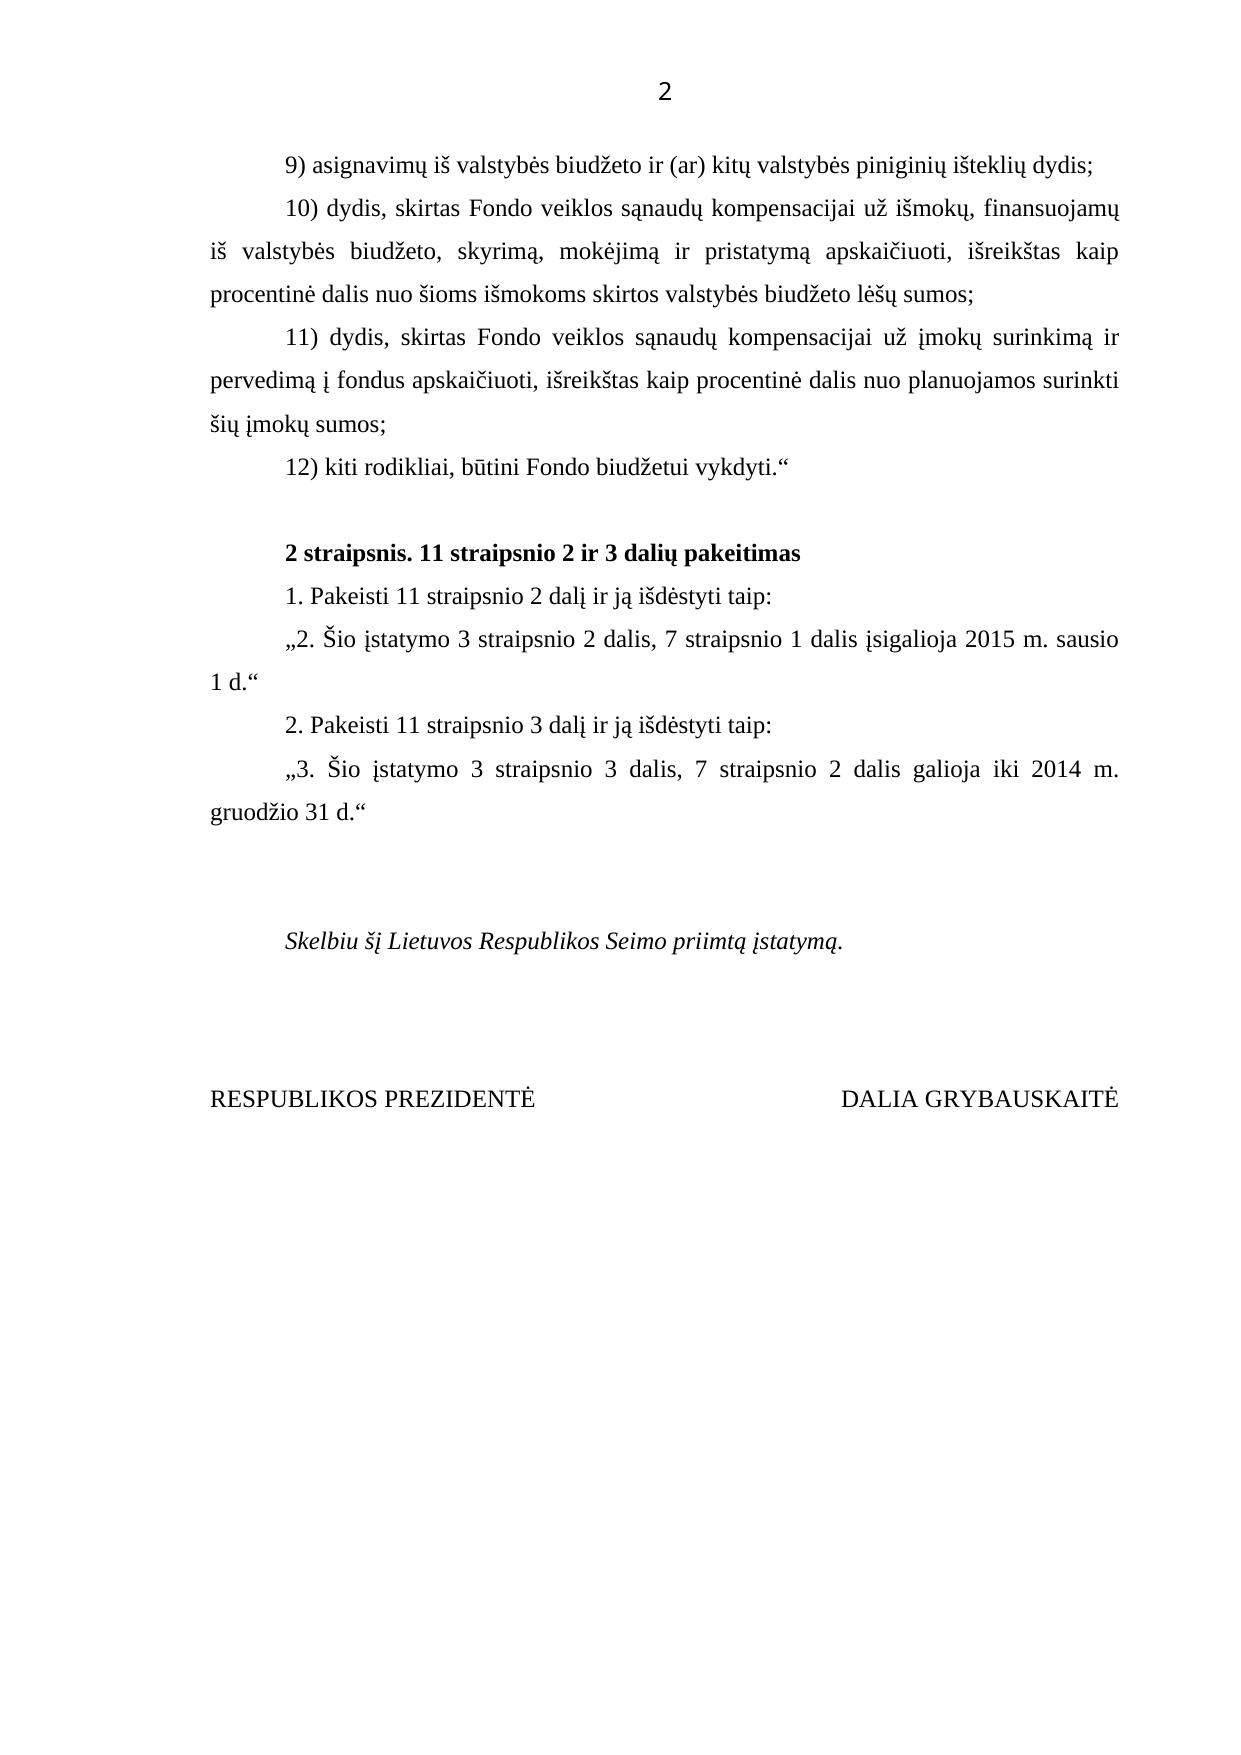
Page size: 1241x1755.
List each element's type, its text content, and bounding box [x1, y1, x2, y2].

text 2. Pakeisti 11 straipsnio 3 dalį ir ją išdėstyti taip: [210, 711, 1120, 739]
text Skelbiu šį Lietuvos Respublikos Seimo priimtą įstatymą. [210, 926, 1120, 955]
text 11) dydis, skirtas Fondo veiklos sąnaudų kompensacijai už įmokų surinkimą ir pervedimą į fondus apskaičiuoti, išreikštas kaip procentinė dalis nuo planuojamos surinkti šių įmokų sumos; [210, 322, 1120, 437]
text 2 straipsnis. 11 straipsnio 2 ir 3 dalių pakeitimas [210, 538, 1120, 567]
text 12) kiti rodikliai, būtini Fondo biudžetui vykdyti.“ [210, 452, 1120, 481]
text 9) asignavimų iš valstybės biudžeto ir (ar) kitų valstybės piniginių išteklių dydis; [210, 150, 1120, 179]
text 10) dydis, skirtas Fondo veiklos sąnaudų kompensacijai už išmokų, finansuojamų iš valstybės biudžeto, skyrimą, mokėjimą ir pristatymą apskaičiuoti, išreikštas kaip procentinė dalis nuo šioms išmokoms skirtos valstybės biudžeto lėšų sumos; [210, 193, 1120, 308]
text 1. Pakeisti 11 straipsnio 2 dalį ir ją išdėstyti taip: [210, 581, 1120, 610]
text RESPUBLIKOS PREZIDENTĖ DALIA GRYBAUSKAITĖ [210, 1084, 1120, 1113]
text „2. Šio įstatymo 3 straipsnio 2 dalis, 7 straipsnio 1 dalis įsigalioja 2015 m. sausio 1 d.“ [210, 624, 1120, 696]
text „3. Šio įstatymo 3 straipsnio 3 dalis, 7 straipsnio 2 dalis galioja iki 2014 m. gruodžio 31 d.“ [210, 754, 1120, 826]
